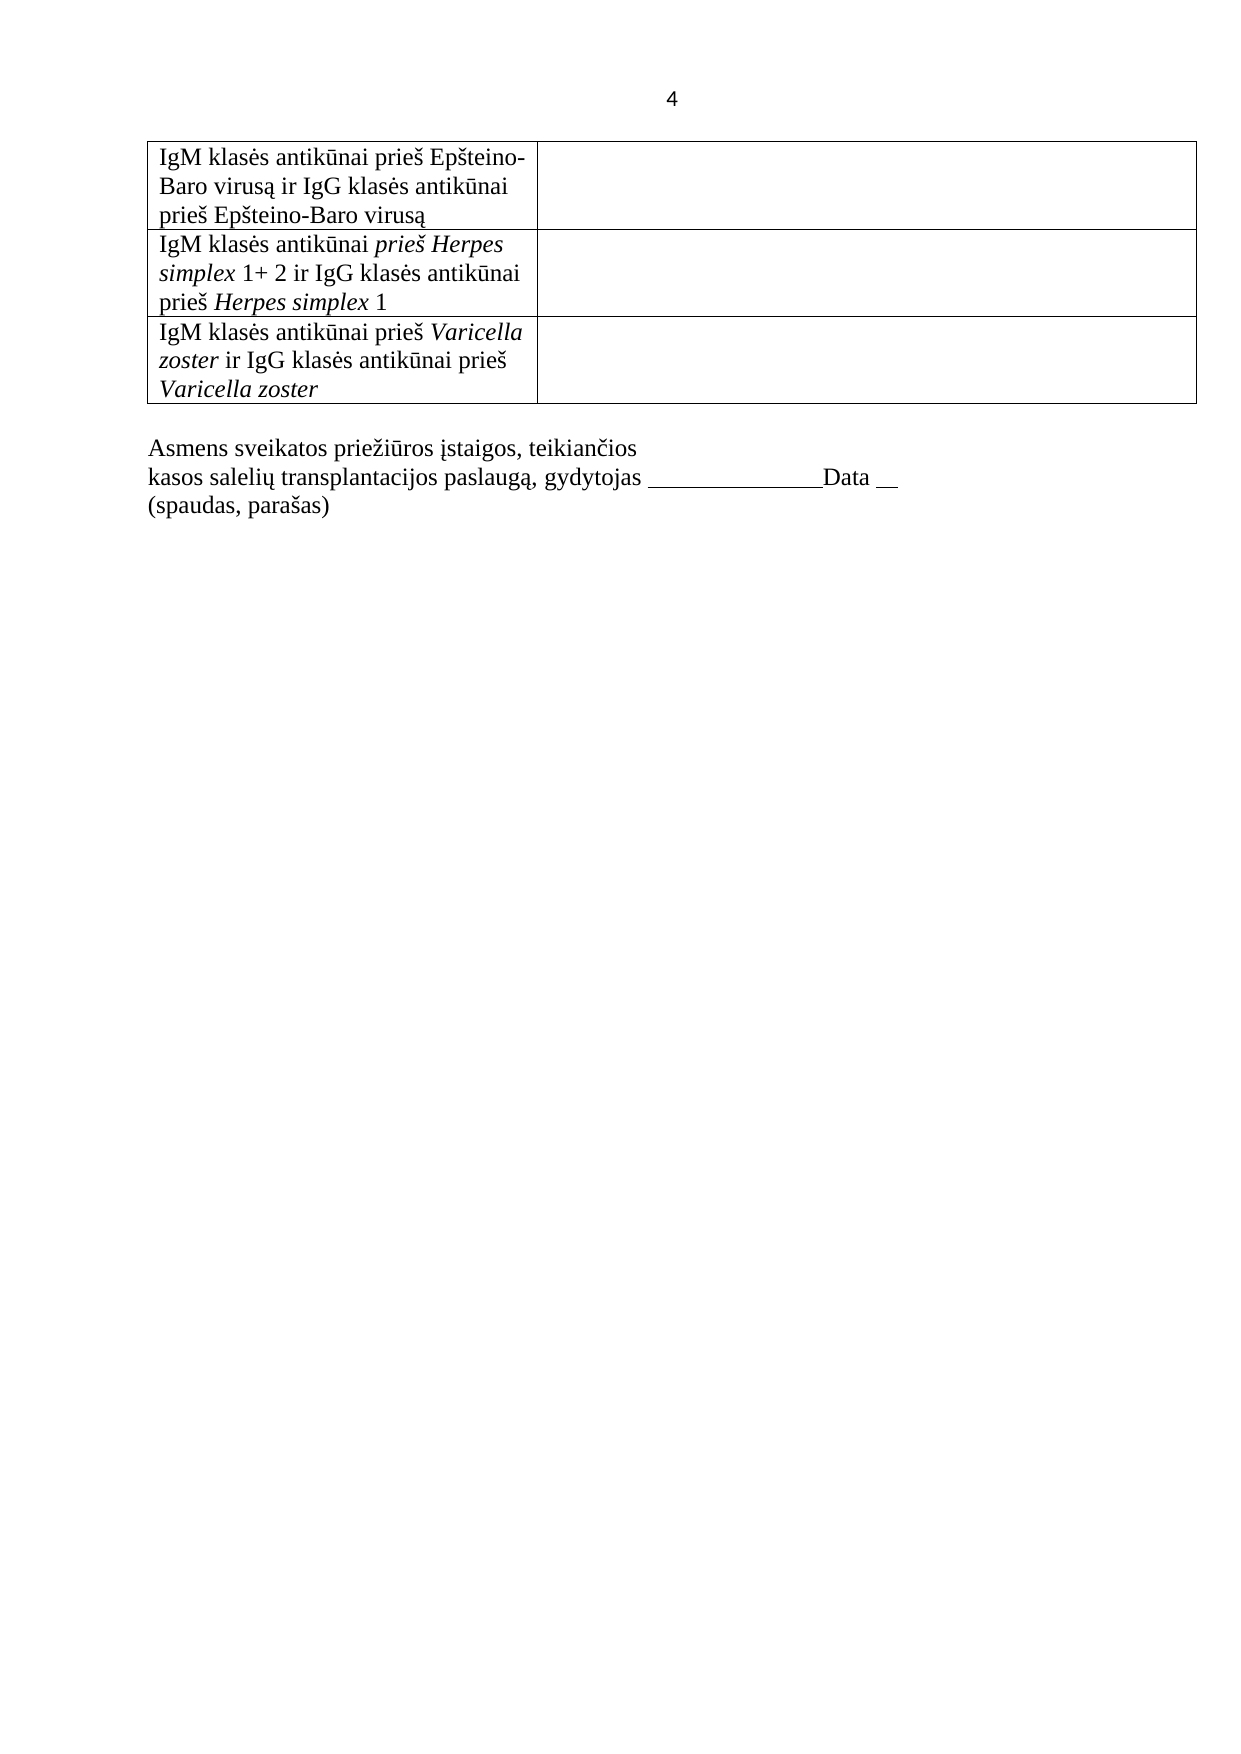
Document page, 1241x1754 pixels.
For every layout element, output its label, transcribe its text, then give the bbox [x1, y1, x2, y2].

text Asmens sveikatos priežiūros įstaigos, teikiančios [148, 433, 1196, 462]
table_cell IgM klasės antikūnai prieš Varicella zoster ir IgG klasės antikūnai prieš Varicella zoster [148, 317, 537, 403]
text kasos salelių transplantacijos paslaugą, gydytojas Data (spaudas, parašas) [148, 462, 1196, 519]
table_cell [538, 317, 1196, 403]
table_cell [538, 142, 1196, 228]
table_cell IgM klasės antikūnai prieš Epšteino-Baro virusą ir IgG klasės antikūnai prieš Epšteino-Baro virusą [148, 142, 537, 228]
table_cell IgM klasės antikūnai prieš Herpes simplex 1+ 2 ir IgG klasės antikūnai prieš Herpes simplex 1 [148, 230, 537, 316]
table_cell [538, 230, 1196, 316]
